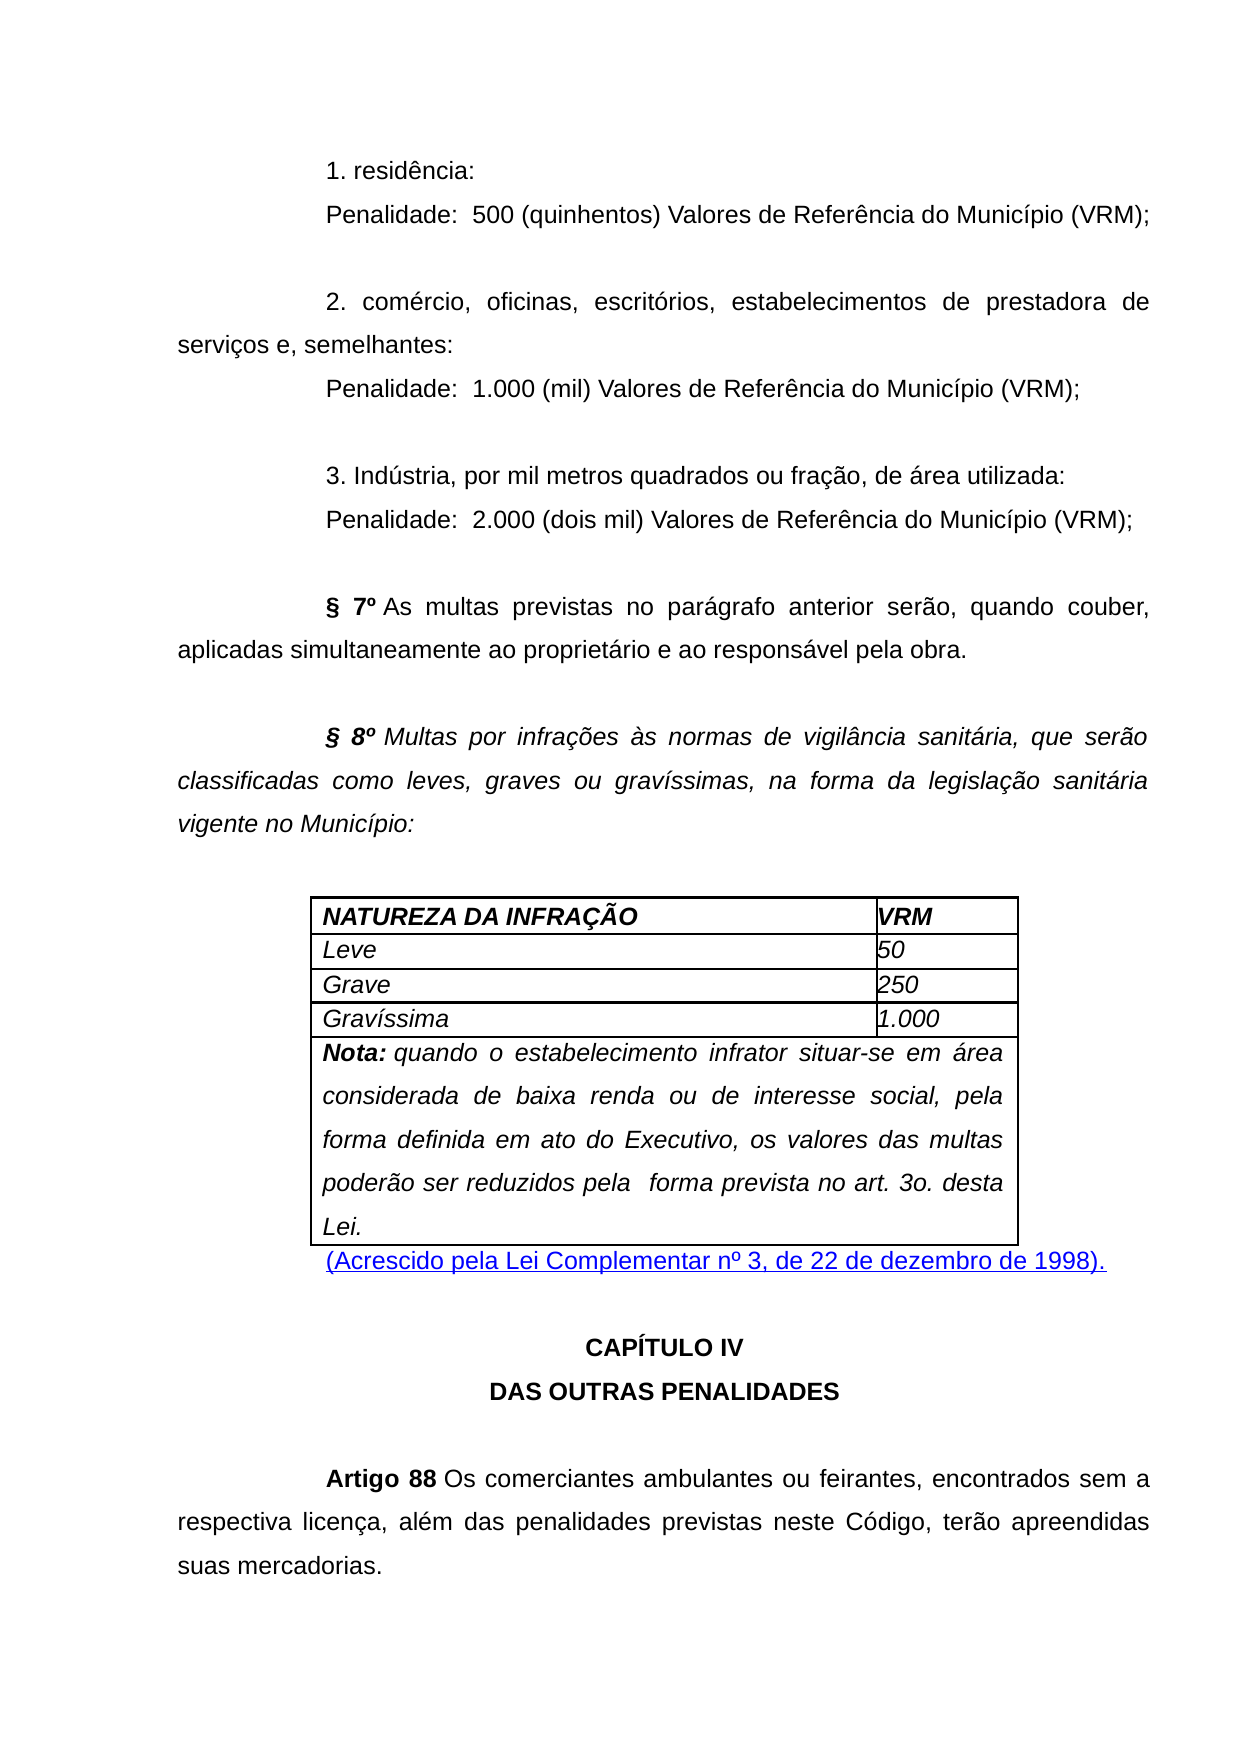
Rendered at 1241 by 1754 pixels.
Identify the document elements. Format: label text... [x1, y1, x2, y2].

text Penalidade: 500 (quinhentos) Valores de Referência do Município (VRM); [177, 200, 1152, 229]
text 3. Indústria, por mil metros quadrados ou fração, de área utilizada: [177, 461, 1152, 490]
table_cell 50 [878, 935, 1017, 967]
text 2. comércio, oficinas, escritórios, estabelecimentos de prestadora de serviços e, semelhantes: [177, 287, 1152, 359]
text § 8º Multas por infrações às normas de vigilância sanitária, que serão classificadas como leves, graves ou gravíssimas, na forma da legislação sanitária vigente no Município: [177, 722, 1152, 838]
table_cell 250 [878, 970, 1017, 1001]
subtitle CAPÍTULO IV [177, 1333, 1152, 1362]
table_cell Grave [312, 970, 876, 1001]
text Artigo 88 Os comerciantes ambulantes ou feirantes, encontrados sem a respectiva licença, além das penalidades previstas neste Código, terão apreendidas suas mercadorias. [177, 1463, 1152, 1580]
table_cell Leve [312, 935, 876, 967]
text § 7º As multas previstas no parágrafo anterior serão, quando couber, aplicadas simultaneamente ao proprietário e ao responsável pela obra. [177, 592, 1152, 664]
table_cell Gravíssima [312, 1004, 876, 1036]
table_header NATUREZA DA INFRAÇÃO [312, 899, 876, 933]
table_cell 1.000 [878, 1004, 1017, 1036]
text (Acrescido pela Lei Complementar nº 3, de 22 de dezembro de 1998). [177, 1246, 1152, 1275]
table_header VRM [878, 899, 1017, 933]
table_cell Nota: quando o estabelecimento infrator situar-se em área considerada de baixa renda ou de interesse social, pela forma definida em ato do Executivo, os valores das multas poderão ser reduzidos pela forma prevista no art. 3o. desta Lei. [312, 1038, 1017, 1244]
text 1. residência: [177, 156, 1152, 185]
text Penalidade: 1.000 (mil) Valores de Referência do Município (VRM); [177, 374, 1152, 403]
subtitle DAS OUTRAS PENALIDADES [177, 1376, 1152, 1406]
text Penalidade: 2.000 (dois mil) Valores de Referência do Município (VRM); [177, 504, 1152, 533]
